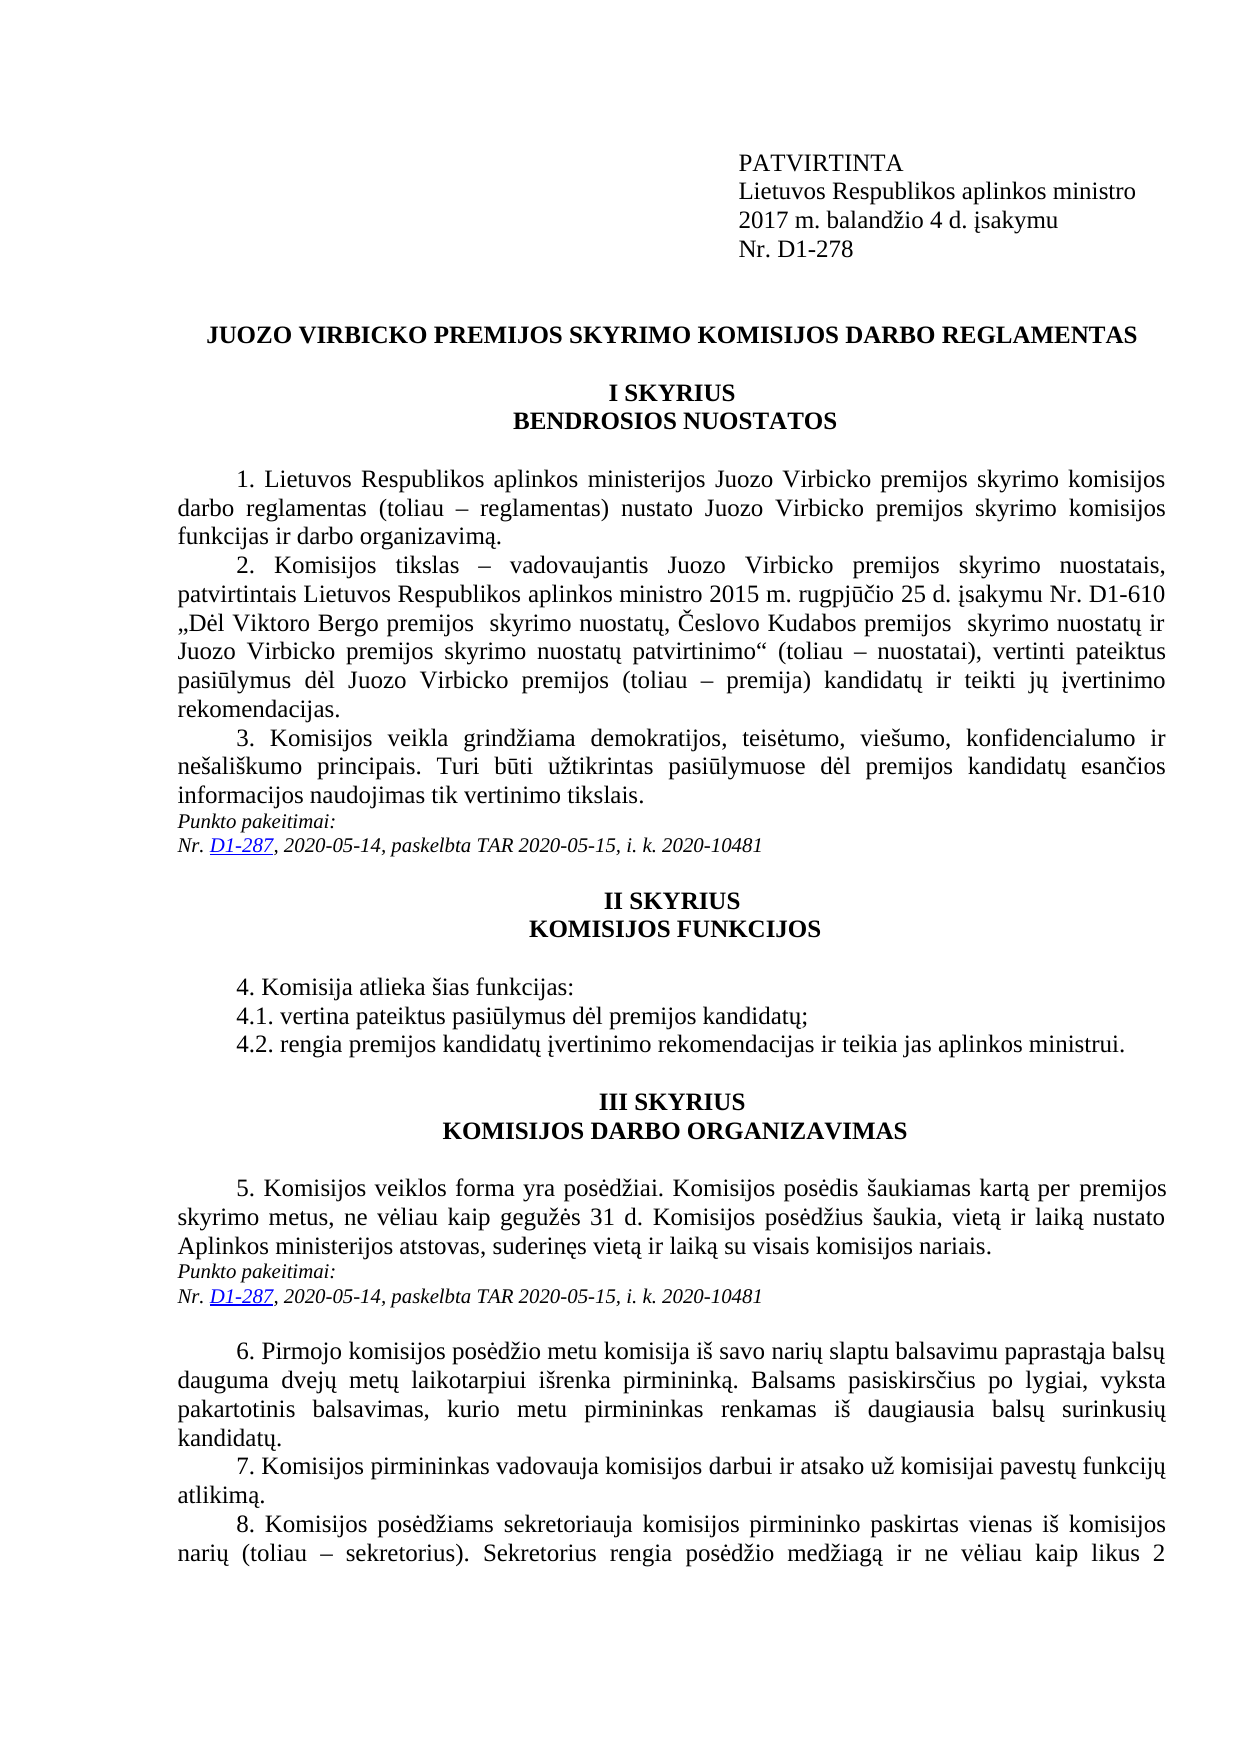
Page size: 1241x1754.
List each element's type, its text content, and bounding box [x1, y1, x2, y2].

text III SKYRIUS [177, 1087, 1167, 1116]
text BENDROSIOS NUOSTATOS [177, 406, 1167, 435]
text I SKYRIUS [177, 378, 1167, 406]
text II SKYRIUS [177, 886, 1167, 914]
text 5. Komisijos veiklos forma yra posėdžiai. Komisijos posėdis šaukiamas kartą per premijos skyrimo metus, ne vėliau kaip gegužės 31 d. Komisijos posėdžius šaukia, vietą ir laiką nustato Aplinkos ministerijos atstovas, suderinęs vietą ir laiką su visais komisijos nariais. [177, 1173, 1167, 1259]
text 2017 m. balandžio 4 d. įsakymu [738, 205, 1167, 234]
text JUOZO VIRBICKO PREMIJOS SKYRIMO KOMISIJOS DARBO REGLAMENTAS [177, 320, 1167, 349]
text 4.2. rengia premijos kandidatų įvertinimo rekomendacijas ir teikia jas aplinkos ministrui. [177, 1029, 1167, 1058]
text 7. Komisijos pirmininkas vadovauja komisijos darbui ir atsako už komisijai pavestų funkcijų atlikimą. [177, 1451, 1167, 1509]
text 8. Komisijos posėdžiams sekretoriauja komisijos pirmininko paskirtas vienas iš komisijos narių (toliau – sekretorius). Sekretorius rengia posėdžio medžiagą ir ne vėliau kaip likus 2 [177, 1509, 1167, 1566]
text Nr. D1-287, 2020-05-14, paskelbta TAR 2020-05-15, i. k. 2020-10481 [177, 833, 1167, 857]
text Lietuvos Respublikos aplinkos ministro [738, 176, 1167, 205]
text 1. Lietuvos Respublikos aplinkos ministerijos Juozo Virbicko premijos skyrimo komisijos darbo reglamentas (toliau – reglamentas) nustato Juozo Virbicko premijos skyrimo komisijos funkcijas ir darbo organizavimą. [177, 464, 1167, 550]
text Nr. D1-287, 2020-05-14, paskelbta TAR 2020-05-15, i. k. 2020-10481 [177, 1283, 1167, 1308]
text 3. Komisijos veikla grindžiama demokratijos, teisėtumo, viešumo, konfidencialumo ir nešališkumo principais. Turi būti užtikrintas pasiūlymuose dėl premijos kandidatų esančios informacijos naudojimas tik vertinimo tikslais. [177, 723, 1167, 809]
text Nr. D1-278 [738, 234, 1167, 263]
text KOMISIJOS FUNKCIJOS [177, 914, 1167, 943]
text 4. Komisija atlieka šias funkcijas: [177, 972, 1167, 1001]
text 6. Pirmojo komisijos posėdžio metu komisija iš savo narių slaptu balsavimu paprastąja balsų dauguma dvejų metų laikotarpiui išrenka pirmininką. Balsams pasiskirsčius po lygiai, vyksta pakartotinis balsavimas, kurio metu pirmininkas renkamas iš daugiausia balsų surinkusių kandidatų. [177, 1336, 1167, 1451]
text 2. Komisijos tikslas – vadovaujantis Juozo Virbicko premijos skyrimo nuostatais, patvirtintais Lietuvos Respublikos aplinkos ministro 2015 m. rugpjūčio 25 d. įsakymu Nr. D1-610 „Dėl Viktoro Bergo premijos skyrimo nuostatų, Česlovo Kudabos premijos skyrimo nuostatų ir Juozo Virbicko premijos skyrimo nuostatų patvirtinimo“ (toliau – nuostatai), vertinti pateiktus pasiūlymus dėl Juozo Virbicko premijos (toliau – premija) kandidatų ir teikti jų įvertinimo rekomendacijas. [177, 550, 1167, 723]
text 4.1. vertina pateiktus pasiūlymus dėl premijos kandidatų; [177, 1001, 1167, 1029]
text Punkto pakeitimai: [177, 1259, 1167, 1283]
text PATVIRTINTA [738, 148, 1167, 176]
text Punkto pakeitimai: [177, 809, 1167, 833]
text KOMISIJOS DARBO ORGANIZAVIMAS [177, 1116, 1167, 1144]
